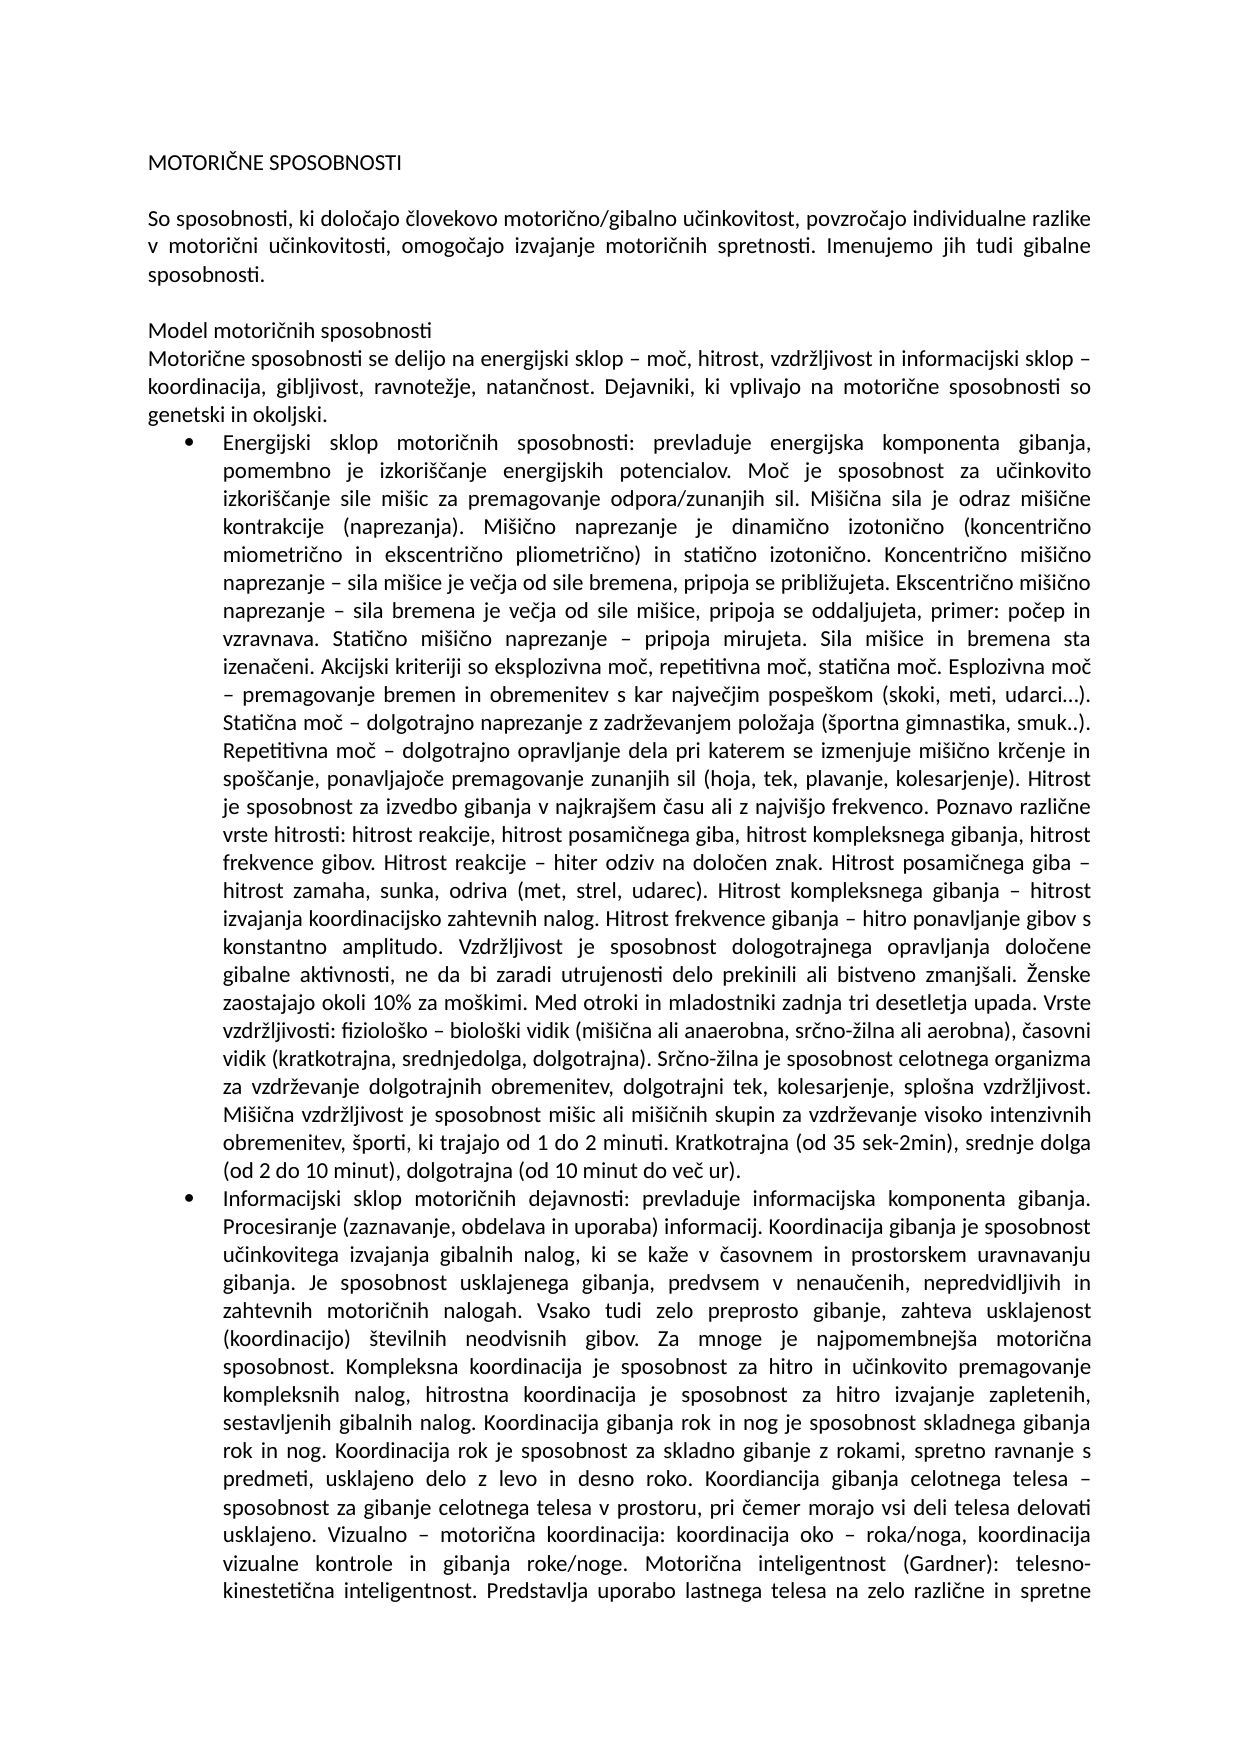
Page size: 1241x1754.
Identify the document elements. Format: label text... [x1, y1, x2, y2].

list Energijski sklop motoričnih sposobnosti: prevladuje energijska komponenta gibanja, pomembno je izkoriščanje energijskih potencialov. Moč je sposobnost za učinkovito izkoriščanje sile mišic za premagovanje odpora/zunanjih sil. Mišična sila je odraz mišične kontrakcije (naprezanja). Mišično naprezanje je dinamično izotonično (koncentrično miometrično in ekscentrično pliometrično) in statično izotonično. Koncentrično mišično naprezanje – sila mišice je večja od sile bremena, pripoja se približujeta. Ekscentrično mišično naprezanje – sila bremena je večja od sile mišice, pripoja se oddaljujeta, primer: počep in vzravnava. Statično mišično naprezanje – pripoja mirujeta. Sila mišice in bremena sta izenačeni. Akcijski kriteriji so eksplozivna moč, repetitivna moč, statična moč. Esplozivna moč – premagovanje bremen in obremenitev s kar največjim pospeškom (skoki, meti, udarci…). Statična moč – dolgotrajno naprezanje z zadrževanjem položaja (športna gimnastika, smuk..). Repetitivna moč – dolgotrajno opravljanje dela pri katerem se izmenjuje mišično krčenje in spoščanje, ponavljajoče premagovanje zunanjih sil (hoja, tek, plavanje, kolesarjenje). Hitrost je sposobnost za izvedbo gibanja v najkrajšem času ali z najvišjo frekvenco. Poznavo različne vrste hitrosti: hitrost reakcije, hitrost posamičnega giba, hitrost kompleksnega gibanja, hitrost frekvence gibov. Hitrost reakcije – hiter odziv na določen znak. Hitrost posamičnega giba – hitrost zamaha, sunka, odriva (met, strel, udarec). Hitrost kompleksnega gibanja – hitrost izvajanja koordinacijsko zahtevnih nalog. Hitrost frekvence gibanja – hitro ponavljanje gibov s konstantno amplitudo. Vzdržljivost je sposobnost dologotrajnega opravljanja določene gibalne aktivnosti, ne da bi zaradi utrujenosti delo prekinili ali bistveno zmanjšali. Ženske zaostajajo okoli 10% za moškimi. Med otroki in mladostniki zadnja tri desetletja upada. Vrste vzdržljivosti: fiziološko – biološki vidik (mišična ali anaerobna, srčno-žilna ali aerobna), časovni vidik (kratkotrajna, srednjedolga, dolgotrajna). Srčno-žilna je sposobnost celotnega organizma za vzdrževanje dolgotrajnih obremenitev, dolgotrajni tek, kolesarjenje, splošna vzdržljivost. Mišična vzdržljivost je sposobnost mišic ali mišičnih skupin za vzdrževanje visoko intenzivnih obremenitev, športi, ki trajajo od 1 do 2 minuti. Kratkotrajna (od 35 sek-2min), srednje dolga (od 2 do 10 minut), dolgotrajna (od 10 minut do več ur). [185, 428, 1093, 1184]
text So sposobnosti, ki določajo človekovo motorično/gibalno učinkovitost, povzročajo individualne razlike v motorični učinkovitosti, omogočajo izvajanje motoričnih spretnosti. Imenujemo jih tudi gibalne sposobnosti. [148, 204, 1093, 288]
list Informacijski sklop motoričnih dejavnosti: prevladuje informacijska komponenta gibanja. Procesiranje (zaznavanje, obdelava in uporaba) informacij. Koordinacija gibanja je sposobnost učinkovitega izvajanja gibalnih nalog, ki se kaže v časovnem in prostorskem uravnavanju gibanja. Je sposobnost usklajenega gibanja, predvsem v nenaučenih, nepredvidljivih in zahtevnih motoričnih nalogah. Vsako tudi zelo preprosto gibanje, zahteva usklajenost (koordinacijo) številnih neodvisnih gibov. Za mnoge je najpomembnejša motorična sposobnost. Kompleksna koordinacija je sposobnost za hitro in učinkovito premagovanje kompleksnih nalog, hitrostna koordinacija je sposobnost za hitro izvajanje zapletenih, sestavljenih gibalnih nalog. Koordinacija gibanja rok in nog je sposobnost skladnega gibanja rok in nog. Koordinacija rok je sposobnost za skladno gibanje z rokami, spretno ravnanje s predmeti, usklajeno delo z levo in desno roko. Koordiancija gibanja celotnega telesa – sposobnost za gibanje celotnega telesa v prostoru, pri čemer morajo vsi deli telesa delovati usklajeno. Vizualno – motorična koordinacija: koordinacija oko – roka/noga, koordinacija vizualne kontrole in gibanja roke/noge. Motorična inteligentnost (Gardner): telesno-kinestetična inteligentnost. Predstavlja uporabo lastnega telesa na zelo različne in spretne [185, 1184, 1093, 1605]
text MOTORIČNE SPOSOBNOSTI [148, 148, 1093, 176]
text Motorične sposobnosti se delijo na energijski sklop – moč, hitrost, vzdržljivost in informacijski sklop – koordinacija, gibljivost, ravnotežje, natančnost. Dejavniki, ki vplivajo na motorične sposobnosti so genetski in okoljski. [148, 344, 1093, 428]
text Model motoričnih sposobnosti [148, 316, 1093, 344]
